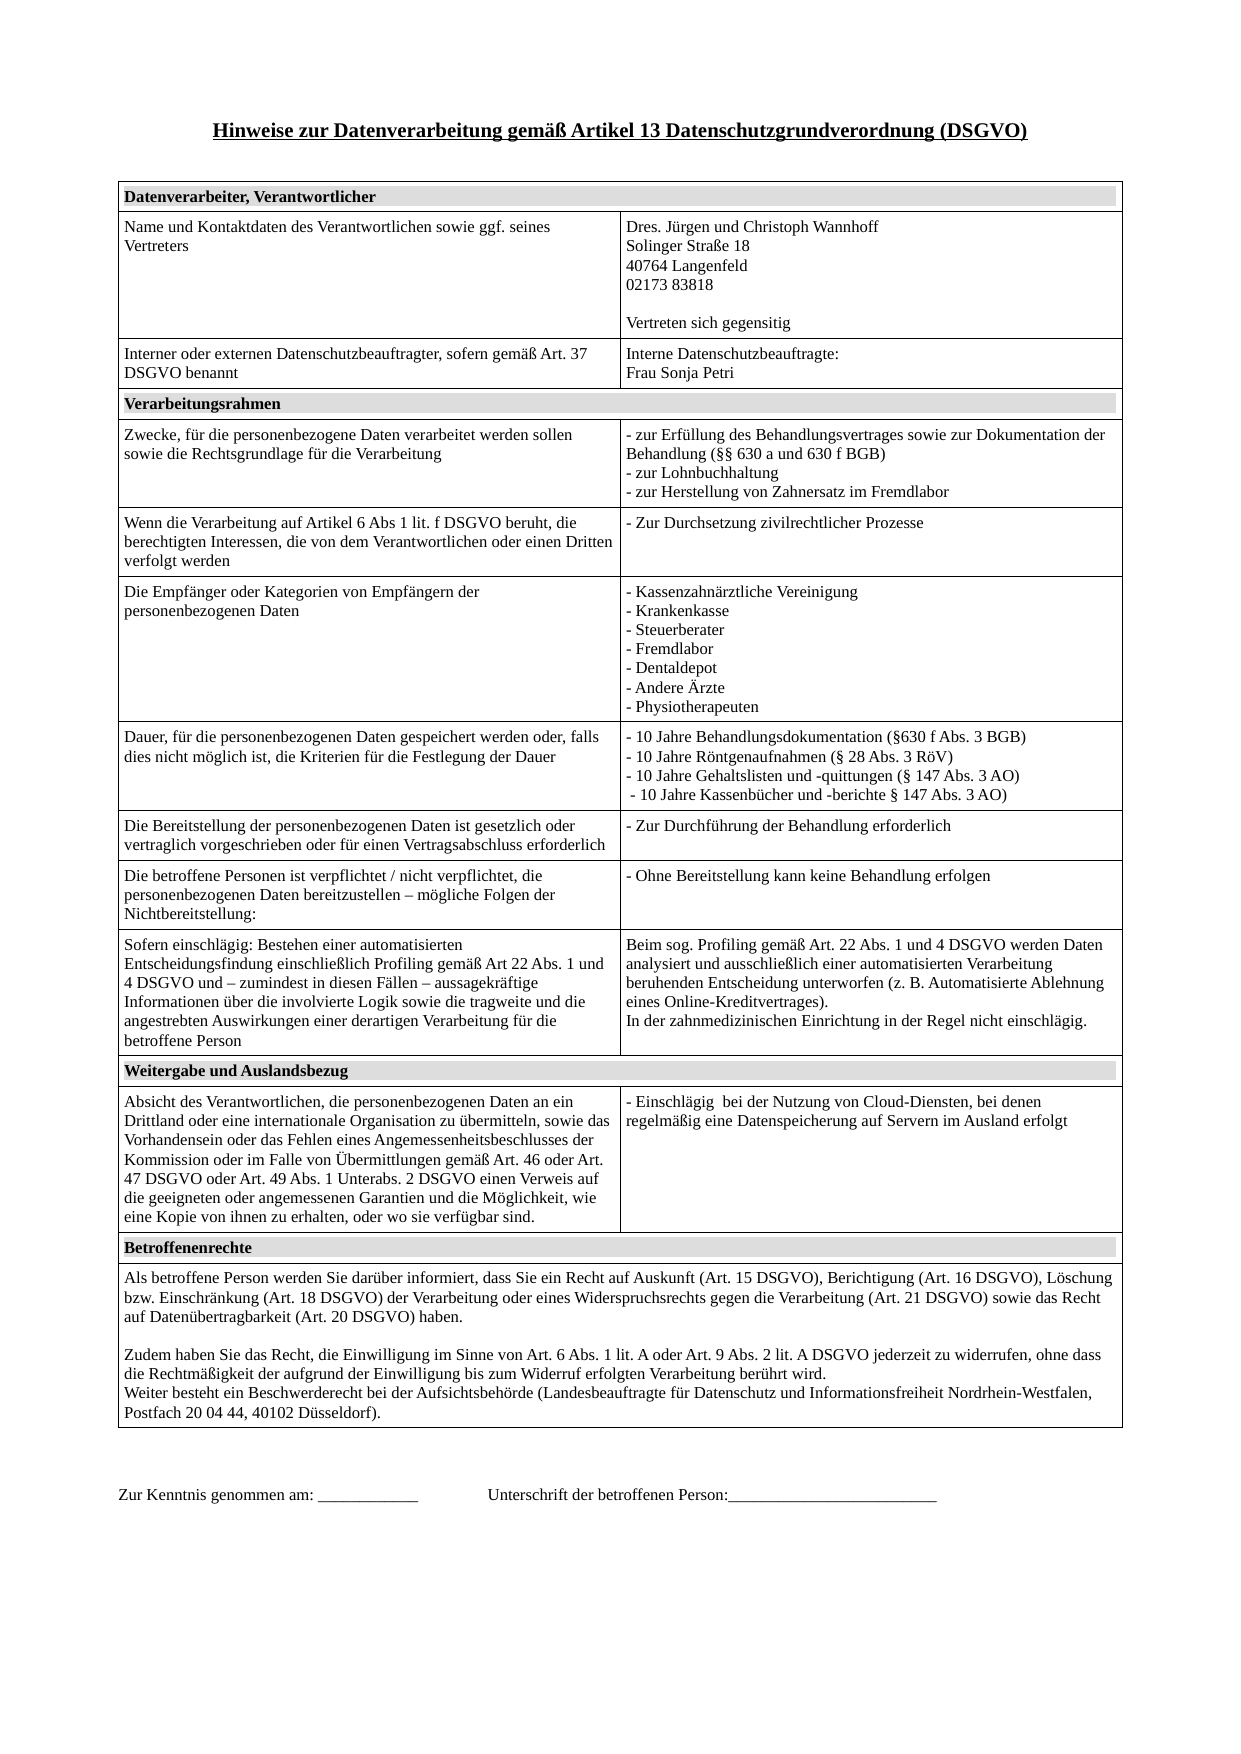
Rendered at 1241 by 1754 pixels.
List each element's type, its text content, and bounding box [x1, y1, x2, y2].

table_cell Beim sog. Profiling gemäß Art. 22 Abs. 1 und 4 DSGVO werden Daten analysiert und ausschließlich einer automatisierten Verarbeitung beruhenden Entscheidung unterworfen (z. B. Automatisierte Ablehnung eines Online-Kreditvertrages). In der zahnmedizinischen Einrichtung in der Regel nicht einschlägig. [621, 930, 1122, 1055]
table_cell Interner oder externen Datenschutzbeauftragter, sofern gemäß Art. 37 DSGVO benannt [119, 339, 620, 388]
table_cell Interne Datenschutzbeauftragte: Frau Sonja Petri [621, 339, 1122, 388]
table_cell Als betroffene Person werden Sie darüber informiert, dass Sie ein Recht auf Auskunft (Art. 15 DSGVO), Berichtigung (Art. 16 DSGVO), Löschung bzw. Einschränkung (Art. 18 DSGVO) der Verarbeitung oder eines Widerspruchsrechts gegen die Verarbeitung (Art. 21 DSGVO) sowie das Recht auf Datenübertragbarkeit (Art. 20 DSGVO) haben. Zudem haben Sie das Recht, die Einwilligung im Sinne von Art. 6 Abs. 1 lit. A oder Art. 9 Abs. 2 lit. A DSGVO jederzeit zu widerrufen, ohne dass die Rechtmäßigkeit der aufgrund der Einwilligung bis zum Widerruf erfolgten Verarbeitung berührt wird. Weiter besteht ein Beschwerderecht bei der Aufsichtsbehörde (Landesbeauftragte für Datenschutz und Informationsfreiheit Nordrhein-Westfalen, Postfach 20 04 44, 40102 Düsseldorf). [119, 1264, 1122, 1427]
table_cell - Einschlägig bei der Nutzung von Cloud-Diensten, bei denen regelmäßig eine Datenspeicherung auf Servern im Ausland erfolgt [621, 1087, 1122, 1232]
table_cell Wenn die Verarbeitung auf Artikel 6 Abs 1 lit. f DSGVO beruht, die berechtigten Interessen, die von dem Verantwortlichen oder einen Dritten verfolgt werden [119, 508, 620, 576]
table_cell - zur Erfüllung des Behandlungsvertrages sowie zur Dokumentation der Behandlung (§§ 630 a und 630 f BGB) - zur Lohnbuchhaltung - zur Herstellung von Zahnersatz im Fremdlabor [621, 420, 1122, 507]
table_header Datenverarbeiter, Verantwortlicher [119, 182, 1122, 211]
table_cell Die Empfänger oder Kategorien von Empfängern der personenbezogenen Daten [119, 577, 620, 721]
table_cell - Ohne Bereitstellung kann keine Behandlung erfolgen [621, 861, 1122, 929]
text Zur Kenntnis genommen am: ____________ Unterschrift der betroffenen Person:_________________________ [118, 1485, 1122, 1504]
table_cell Die betroffene Personen ist verpflichtet / nicht verpflichtet, die personenbezogenen Daten bereitzustellen – mögliche Folgen der Nichtbereitstellung: [119, 861, 620, 929]
table_cell Name und Kontaktdaten des Verantwortlichen sowie ggf. seines Vertreters [119, 212, 620, 338]
table_cell Zwecke, für die personenbezogene Daten verarbeitet werden sollen sowie die Rechtsgrundlage für die Verarbeitung [119, 420, 620, 507]
table_cell Verarbeitungsrahmen [119, 389, 1122, 418]
table_cell - Kassenzahnärztliche Vereinigung - Krankenkasse - Steuerberater - Fremdlabor - Dentaldepot - Andere Ärzte - Physiotherapeuten [621, 577, 1122, 721]
table_cell Dauer, für die personenbezogenen Daten gespeichert werden oder, falls dies nicht möglich ist, die Kriterien für die Festlegung der Dauer [119, 722, 620, 810]
table_cell Sofern einschlägig: Bestehen einer automatisierten Entscheidungsfindung einschließlich Profiling gemäß Art 22 Abs. 1 und 4 DSGVO und – zumindest in diesen Fällen – aussagekräftige Informationen über die involvierte Logik sowie die tragweite und die angestrebten Auswirkungen einer derartigen Verarbeitung für die betroffene Person [119, 930, 620, 1055]
table_cell - Zur Durchführung der Behandlung erforderlich [621, 811, 1122, 859]
table_cell Weitergabe und Auslandsbezug [119, 1056, 1122, 1086]
table_cell Betroffenenrechte [119, 1233, 1122, 1262]
table_cell Die Bereitstellung der personenbezogenen Daten ist gesetzlich oder vertraglich vorgeschrieben oder für einen Vertragsabschluss erforderlich [119, 811, 620, 859]
table_cell Absicht des Verantwortlichen, die personenbezogenen Daten an ein Drittland oder eine internationale Organisation zu übermitteln, sowie das Vorhandensein oder das Fehlen eines Angemessenheitsbeschlusses der Kommission oder im Falle von Übermittlungen gemäß Art. 46 oder Art. 47 DSGVO oder Art. 49 Abs. 1 Unterabs. 2 DSGVO einen Verweis auf die geeigneten oder angemessenen Garantien und die Möglichkeit, wie eine Kopie von ihnen zu erhalten, oder wo sie verfügbar sind. [119, 1087, 620, 1232]
table_cell - 10 Jahre Behandlungsdokumentation (§630 f Abs. 3 BGB) - 10 Jahre Röntgenaufnahmen (§ 28 Abs. 3 RöV) - 10 Jahre Gehaltslisten und -quittungen (§ 147 Abs. 3 AO) - 10 Jahre Kassenbücher und -berichte § 147 Abs. 3 AO) [621, 722, 1122, 810]
table_cell - Zur Durchsetzung zivilrechtlicher Prozesse [621, 508, 1122, 576]
text Hinweise zur Datenverarbeitung gemäß Artikel 13 Datenschutzgrundverordnung (DSGVO) [118, 118, 1122, 142]
table_cell Dres. Jürgen und Christoph Wannhoff Solinger Straße 18 40764 Langenfeld 02173 83818 Vertreten sich gegensitig [621, 212, 1122, 338]
